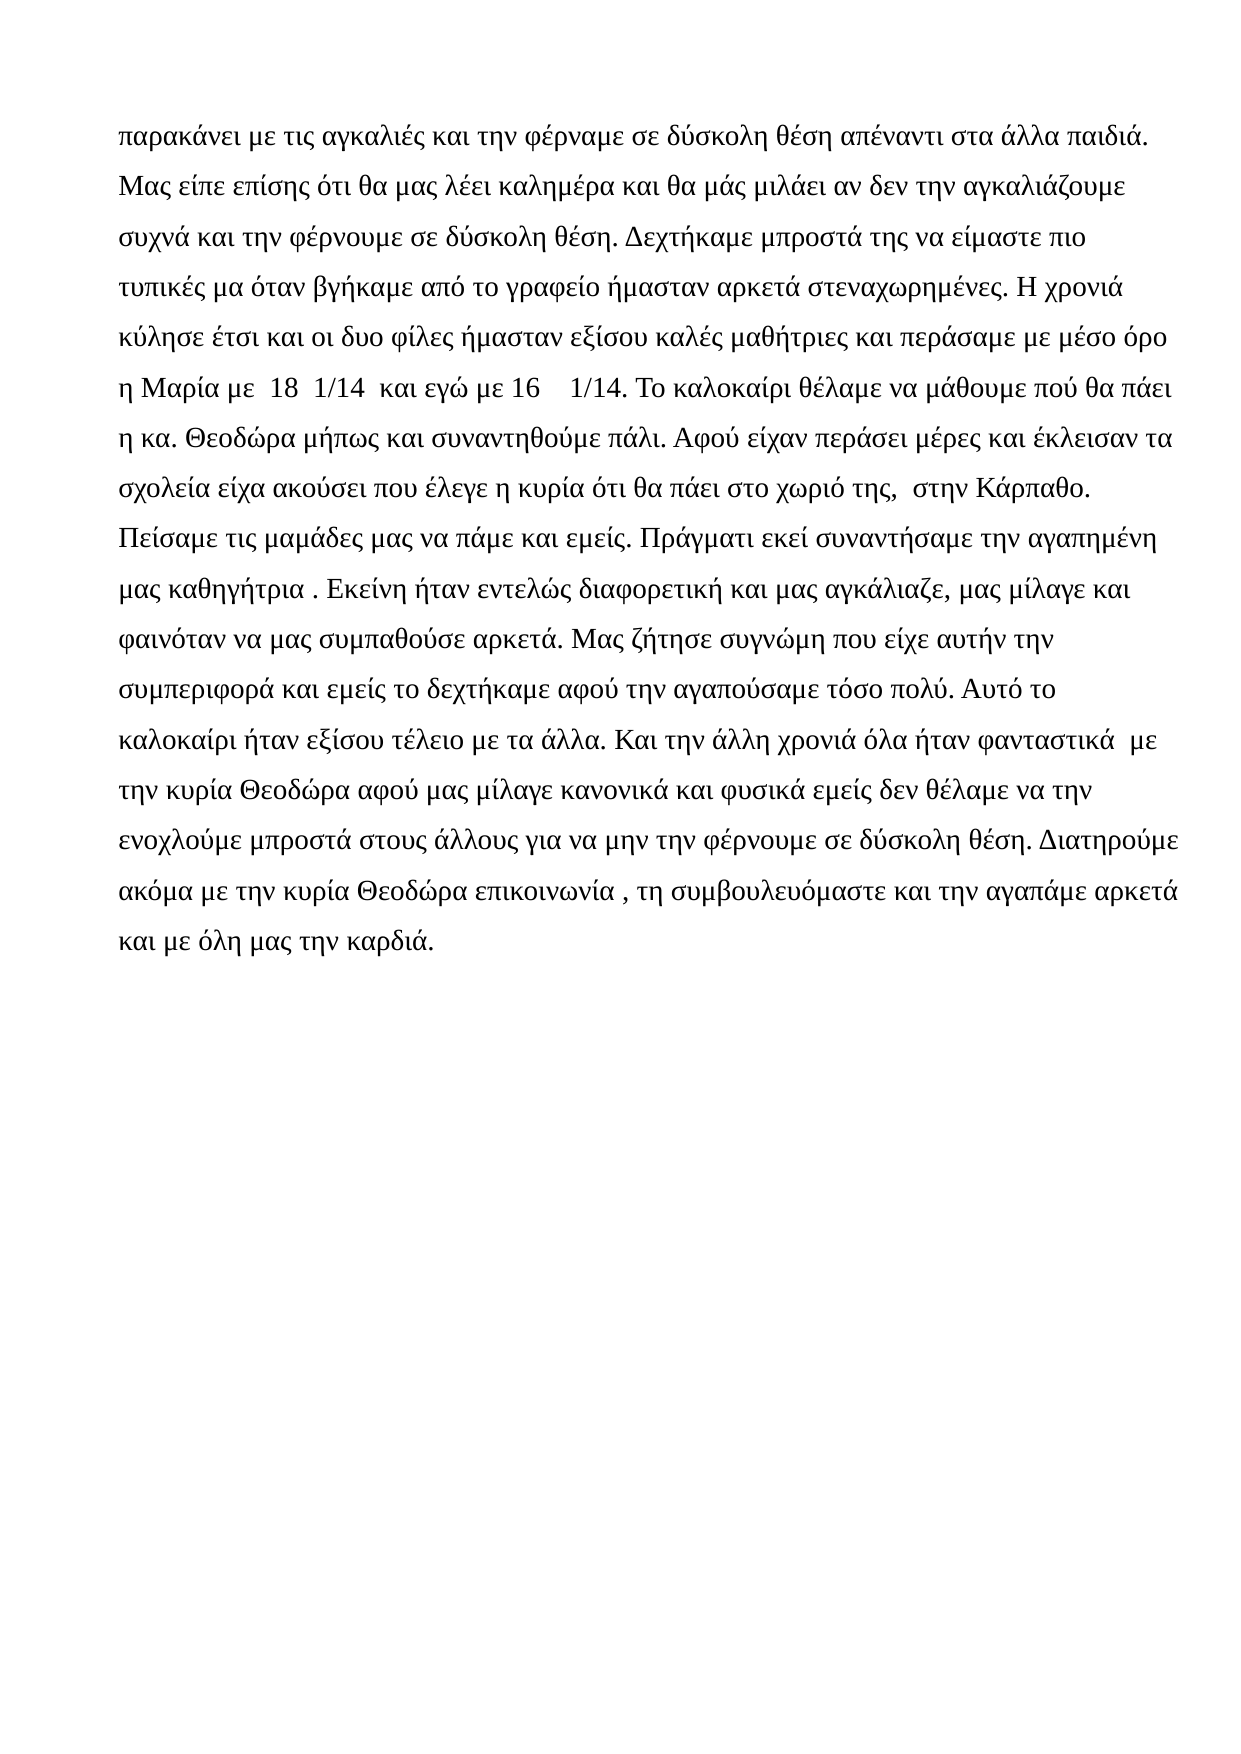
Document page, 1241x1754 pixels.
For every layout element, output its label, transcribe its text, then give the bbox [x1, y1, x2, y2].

text παρακάνει με τις αγκαλιές και την φέρναμε σε δύσκολη θέση απέναντι στα άλλα παιδιά. Μας είπε επίσης ότι θα μας λέει καλημέρα και θα μάς μιλάει αν δεν την αγκαλιάζουμε συχνά και την φέρνουμε σε δύσκολη θέση. Δεχτήκαμε μπροστά της να είμαστε πιο τυπικές μα όταν βγήκαμε από το γραφείο ήμασταν αρκετά στεναχωρημένες. Η χρονιά κύλησε έτσι και οι δυο φίλες ήμασταν εξίσου καλές μαθήτριες και περάσαμε με μέσο όρο η Μαρία με 18 1/14 και εγώ με 16 1/14. Το καλοκαίρι θέλαμε να μάθουμε πού θα πάει η κα. Θεοδώρα μήπως και συναντηθούμε πάλι. Αφού είχαν περάσει μέρες και έκλεισαν τα σχολεία είχα ακούσει που έλεγε η κυρία ότι θα πάει στο χωριό της, στην Κάρπαθο. Πείσαμε τις μαμάδες μας να πάμε και εμείς. Πράγματι εκεί συναντήσαμε την αγαπημένη μας καθηγήτρια . Εκείνη ήταν εντελώς διαφορετική και μας αγκάλιαζε, μας μίλαγε και φαινόταν να μας συμπαθούσε αρκετά. Μας ζήτησε συγνώμη που είχε αυτήν την συμπεριφορά και εμείς το δεχτήκαμε αφού την αγαπούσαμε τόσο πολύ. Αυτό το καλοκαίρι ήταν εξίσου τέλειο με τα άλλα. Και την άλλη χρονιά όλα ήταν φανταστικά με την κυρία Θεοδώρα αφού μας μίλαγε κανονικά και φυσικά εμείς δεν θέλαμε να την ενοχλούμε μπροστά στους άλλους για να μην την φέρνουμε σε δύσκολη θέση. Διατηρούμε ακόμα με την κυρία Θεοδώρα επικοινωνία , τη συμβουλευόμαστε και την αγαπάμε αρκετά και με όλη μας την καρδιά. [118, 118, 1179, 957]
